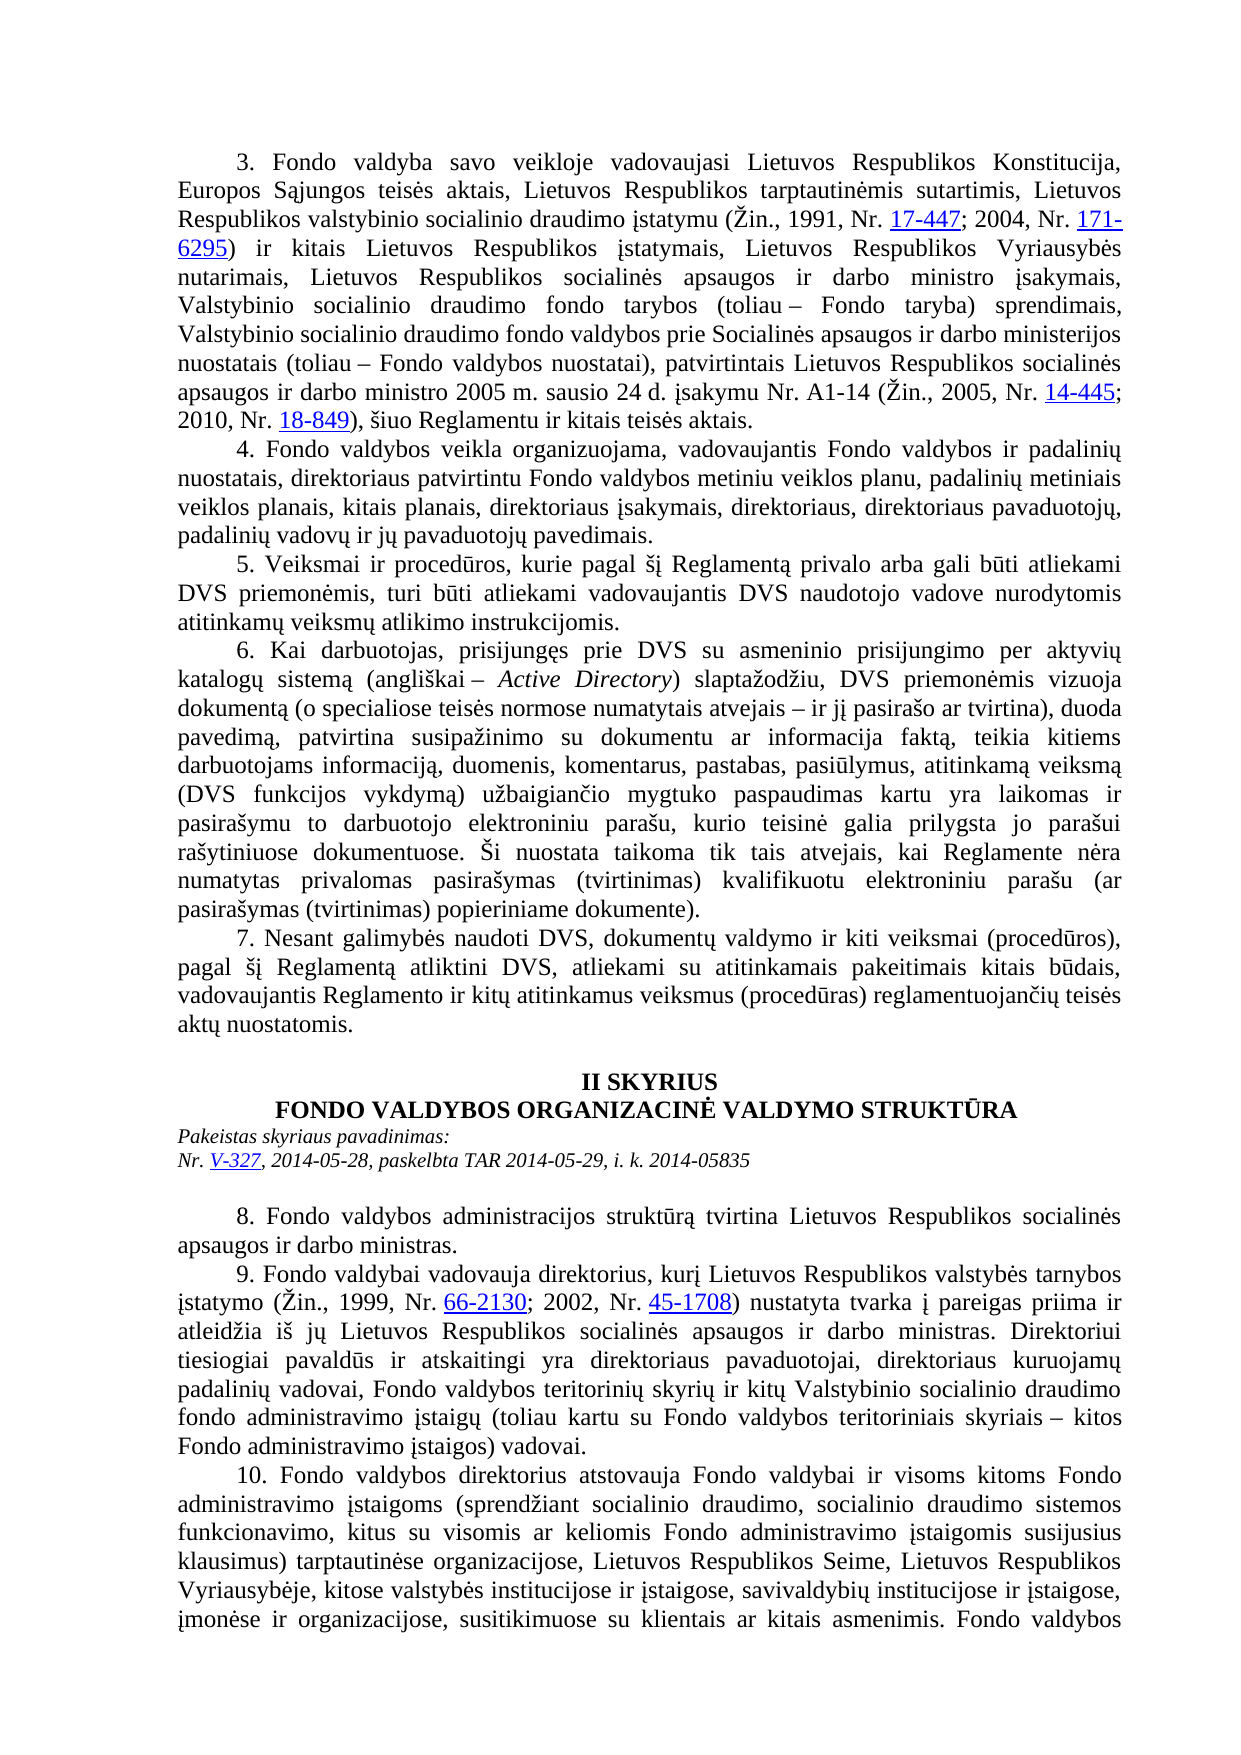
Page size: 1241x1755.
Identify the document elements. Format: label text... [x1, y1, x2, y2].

text 7. Nesant galimybės naudoti DVS, dokumentų valdymo ir kiti veiksmai (procedūros), pagal šį Reglamentą atliktini DVS, atliekami su atitinkamais pakeitimais kitais būdais, vadovaujantis Reglamento ir kitų atitinkamus veiksmus (procedūras) reglamentuojančių teisės aktų nuostatomis. [177, 923, 1122, 1038]
text 6. Kai darbuotojas, prisijungęs prie DVS su asmeninio prisijungimo per aktyvių katalogų sistemą (angliškai – Active Directory) slaptažodžiu, DVS priemonėmis vizuoja dokumentą (o specialiose teisės normose numatytais atvejais – ir jį pasirašo ar tvirtina), duoda pavedimą, patvirtina susipažinimo su dokumentu ar informacija faktą, teikia kitiems darbuotojams informaciją, duomenis, komentarus, pastabas, pasiūlymus, atitinkamą veiksmą (DVS funkcijos vykdymą) užbaigiančio mygtuko paspaudimas kartu yra laikomas ir pasirašymu to darbuotojo elektroniniu parašu, kurio teisinė galia prilygsta jo parašui rašytiniuose dokumentuose. Ši nuostata taikoma tik tais atvejais, kai Reglamente nėra numatytas privalomas pasirašymas (tvirtinimas) kvalifikuotu elektroniniu parašu (ar pasirašymas (tvirtinimas) popieriniame dokumente). [177, 636, 1122, 923]
text 9. Fondo valdybai vadovauja direktorius, kurį Lietuvos Respublikos valstybės tarnybos įstatymo (Žin., 1999, Nr. 66-2130; 2002, Nr. 45-1708) nustatyta tvarka į pareigas priima ir atleidžia iš jų Lietuvos Respublikos socialinės apsaugos ir darbo ministras. Direktoriui tiesiogiai pavaldūs ir atskaitingi yra direktoriaus pavaduotojai, direktoriaus kuruojamų padalinių vadovai, Fondo valdybos teritorinių skyrių ir kitų Valstybinio socialinio draudimo fondo administravimo įstaigų (toliau kartu su Fondo valdybos teritoriniais skyriais – kitos Fondo administravimo įstaigos) vadovai. [177, 1259, 1122, 1460]
text 10. Fondo valdybos direktorius atstovauja Fondo valdybai ir visoms kitoms Fondo administravimo įstaigoms (sprendžiant socialinio draudimo, socialinio draudimo sistemos funkcionavimo, kitus su visomis ar keliomis Fondo administravimo įstaigomis susijusius klausimus) tarptautinėse organizacijose, Lietuvos Respublikos Seime, Lietuvos Respublikos Vyriausybėje, kitose valstybės institucijose ir įstaigose, savivaldybių institucijose ir įstaigose, įmonėse ir organizacijose, susitikimuose su klientais ar kitais asmenimis. Fondo valdybos [177, 1460, 1122, 1632]
text II skyrius [177, 1067, 1122, 1096]
text FONDO VALDYBOS ORGANIZACINĖ VALDYMO STRUKTŪRA [177, 1096, 1122, 1124]
text 3. Fondo valdyba savo veikloje vadovaujasi Lietuvos Respublikos Konstitucija, Europos Sąjungos teisės aktais, Lietuvos Respublikos tarptautinėmis sutartimis, Lietuvos Respublikos valstybinio socialinio draudimo įstatymu (Žin., 1991, Nr. 17-447; 2004, Nr. 171-6295) ir kitais Lietuvos Respublikos įstatymais, Lietuvos Respublikos Vyriausybės nutarimais, Lietuvos Respublikos socialinės apsaugos ir darbo ministro įsakymais, Valstybinio socialinio draudimo fondo tarybos (toliau – Fondo taryba) sprendimais, Valstybinio socialinio draudimo fondo valdybos prie Socialinės apsaugos ir darbo ministerijos nuostatais (toliau – Fondo valdybos nuostatai), patvirtintais Lietuvos Respublikos socialinės apsaugos ir darbo ministro 2005 m. sausio 24 d. įsakymu Nr. A1-14 (Žin., 2005, Nr. 14-445; 2010, Nr. 18-849), šiuo Reglamentu ir kitais teisės aktais. [177, 147, 1122, 434]
text Nr. V-327, 2014-05-28, paskelbta TAR 2014-05-29, i. k. 2014-05835 [177, 1148, 1122, 1172]
text Pakeistas skyriaus pavadinimas: [177, 1124, 1122, 1148]
text 4. Fondo valdybos veikla organizuojama, vadovaujantis Fondo valdybos ir padalinių nuostatais, direktoriaus patvirtintu Fondo valdybos metiniu veiklos planu, padalinių metiniais veiklos planais, kitais planais, direktoriaus įsakymais, direktoriaus, direktoriaus pavaduotojų, padalinių vadovų ir jų pavaduotojų pavedimais. [177, 434, 1122, 549]
text 5. Veiksmai ir procedūros, kurie pagal šį Reglamentą privalo arba gali būti atliekami DVS priemonėmis, turi būti atliekami vadovaujantis DVS naudotojo vadove nurodytomis atitinkamų veiksmų atlikimo instrukcijomis. [177, 549, 1122, 636]
text 8. Fondo valdybos administracijos struktūrą tvirtina Lietuvos Respublikos socialinės apsaugos ir darbo ministras. [177, 1201, 1122, 1259]
